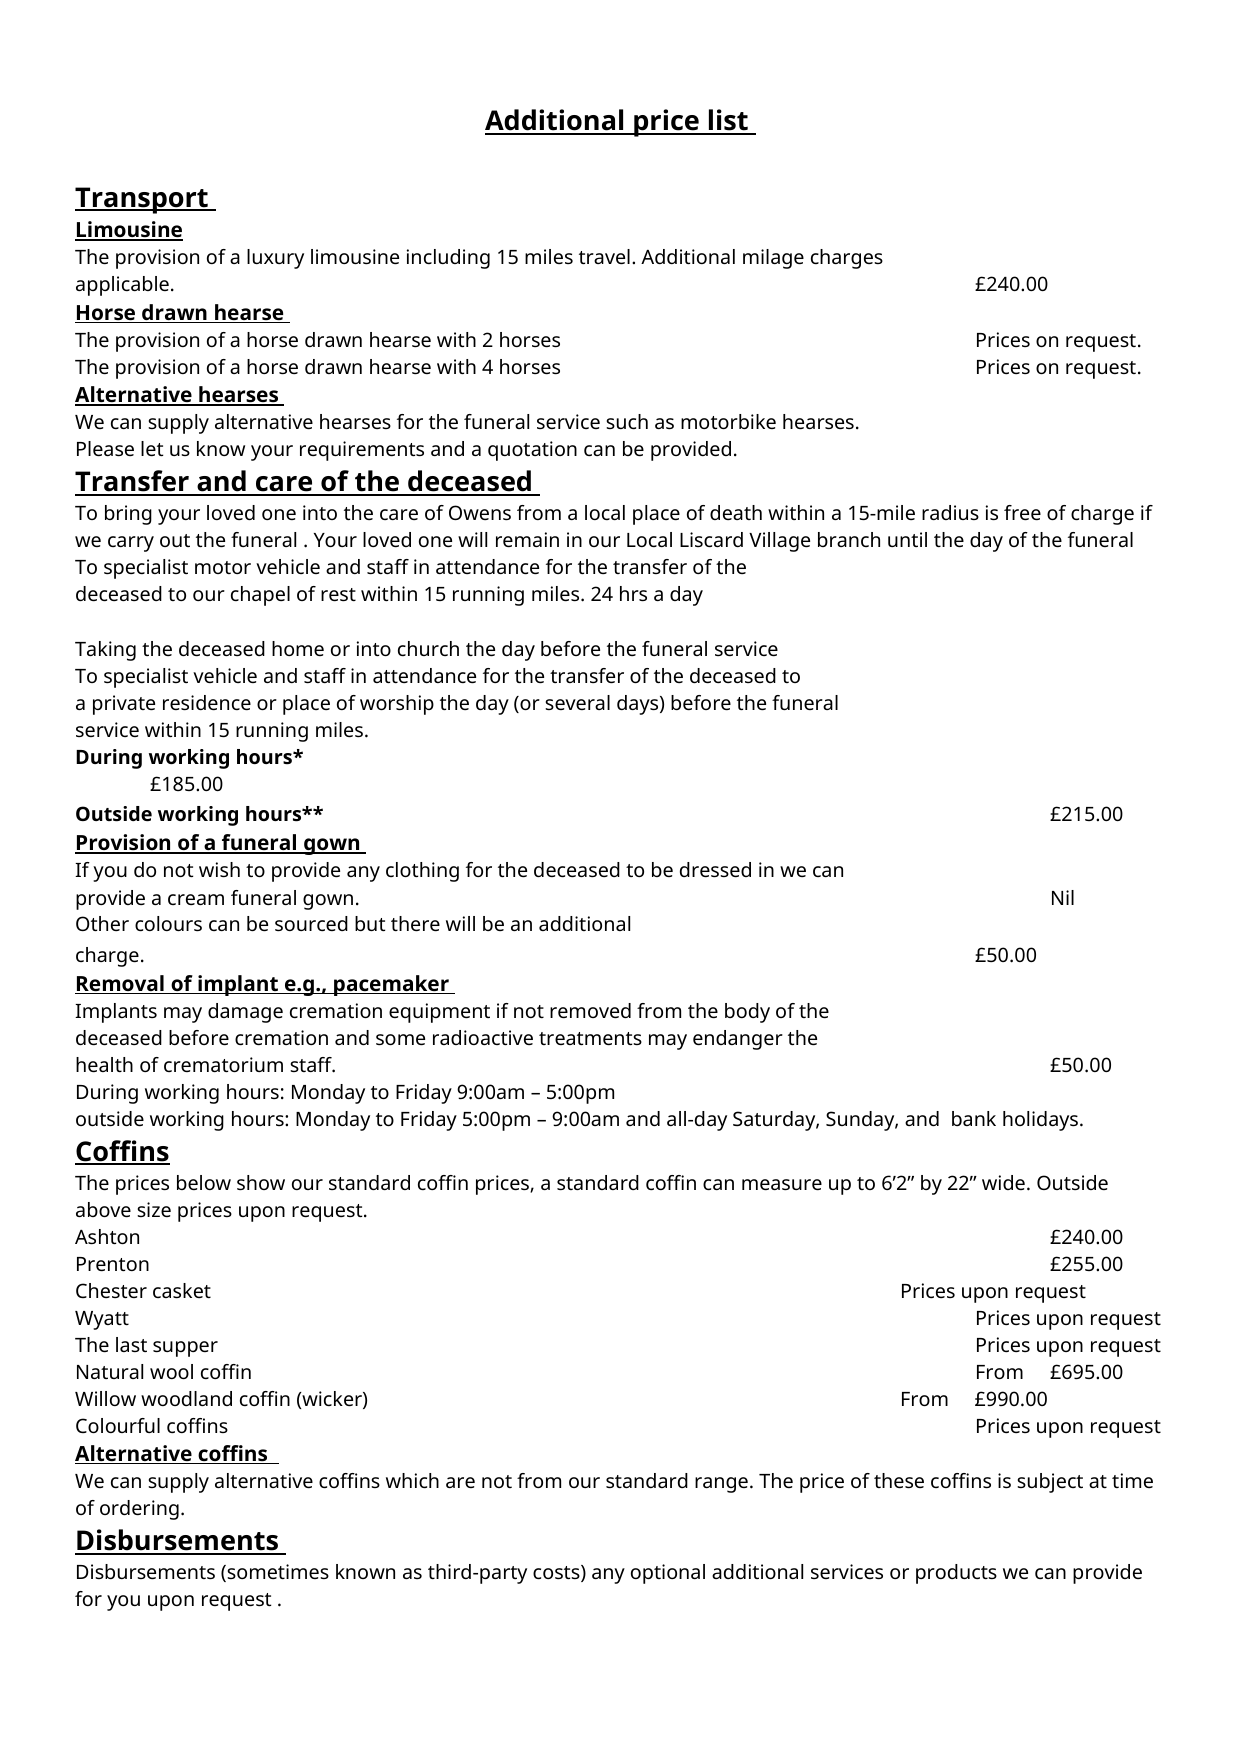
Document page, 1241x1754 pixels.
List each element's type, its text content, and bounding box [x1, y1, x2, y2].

text Prenton £255.00 [75, 1250, 1165, 1277]
text provide a cream funeral gown. Nil [75, 884, 1165, 911]
text The provision of a horse drawn hearse with 2 horses Prices on request. [75, 326, 1165, 353]
text Taking the deceased home or into church the day before the funeral service [75, 635, 1165, 662]
text Wyatt Prices upon request [75, 1304, 1165, 1331]
text deceased to our chapel of rest within 15 running miles. 24 hrs a day [75, 580, 1165, 607]
text Outside working hours** £215.00 [75, 797, 1165, 828]
text Alternative coffins [75, 1439, 1165, 1467]
text service within 15 running miles. [75, 716, 1165, 743]
text Provision of a funeral gown [75, 828, 1165, 857]
text The provision of a luxury limousine including 15 miles travel. Additional milage charges [75, 244, 1165, 271]
text Disbursements [75, 1521, 1165, 1558]
text To bring your loved one into the care of Owens from a local place of death within a 15-mile radius is free of charge if we carry out the funeral . Your loved one will remain in our Local Liscard Village branch until the day of the funeral [75, 499, 1165, 553]
text Alternative hearses [75, 380, 1165, 408]
text The prices below show our standard coffin prices, a standard coffin can measure up to 6’2” by 22” wide. Outside above size prices upon request. [75, 1169, 1165, 1223]
text Limousine [75, 215, 1165, 244]
text Disbursements (sometimes known as third-party costs) any optional additional services or products we can provide for you upon request . [75, 1558, 1165, 1612]
text If you do not wish to provide any clothing for the deceased to be dressed in we can [75, 857, 1165, 884]
text During working hours* £185.00 [75, 743, 1165, 797]
text We can supply alternative hearses for the funeral service such as motorbike hearses. [75, 408, 1165, 435]
text deceased before cremation and some radioactive treatments may endanger the [75, 1024, 1165, 1051]
text We can supply alternative coffins which are not from our standard range. The price of these coffins is subject at time of ordering. [75, 1467, 1165, 1521]
text Other colours can be sourced but there will be an additional [75, 911, 1165, 938]
text Ashton £240.00 [75, 1223, 1165, 1250]
text The last supper Prices upon request [75, 1331, 1165, 1358]
text Coffins [75, 1132, 1165, 1169]
text Chester casket Prices upon request [75, 1277, 1165, 1304]
text outside working hours: Monday to Friday 5:00pm – 9:00am and all-day Saturday, Sunday, and bank holidays. [75, 1105, 1165, 1132]
text charge. £50.00 [75, 938, 1165, 969]
text Transfer and care of the deceased [75, 462, 1165, 499]
text applicable. £240.00 [75, 271, 1165, 298]
text Transport [75, 178, 1165, 215]
text Natural wool coffin From £695.00 [75, 1358, 1165, 1385]
text health of crematorium staff. £50.00 [75, 1051, 1165, 1078]
text a private residence or place of worship the day (or several days) before the funeral [75, 689, 1165, 716]
text Please let us know your requirements and a quotation can be provided. [75, 435, 1165, 462]
text Willow woodland coffin (wicker) From £990.00 [75, 1385, 1165, 1412]
text Implants may damage cremation equipment if not removed from the body of the [75, 997, 1165, 1024]
text The provision of a horse drawn hearse with 4 horses Prices on request. [75, 353, 1165, 380]
text During working hours: Monday to Friday 9:00am – 5:00pm [75, 1078, 1165, 1105]
text Additional price list [75, 102, 1165, 139]
text To specialist vehicle and staff in attendance for the transfer of the deceased to [75, 662, 1165, 689]
text Removal of implant e.g., pacemaker [75, 969, 1165, 997]
text Horse drawn hearse [75, 298, 1165, 326]
text To specialist motor vehicle and staff in attendance for the transfer of the [75, 553, 1165, 580]
text Colourful coffins Prices upon request [75, 1412, 1165, 1439]
